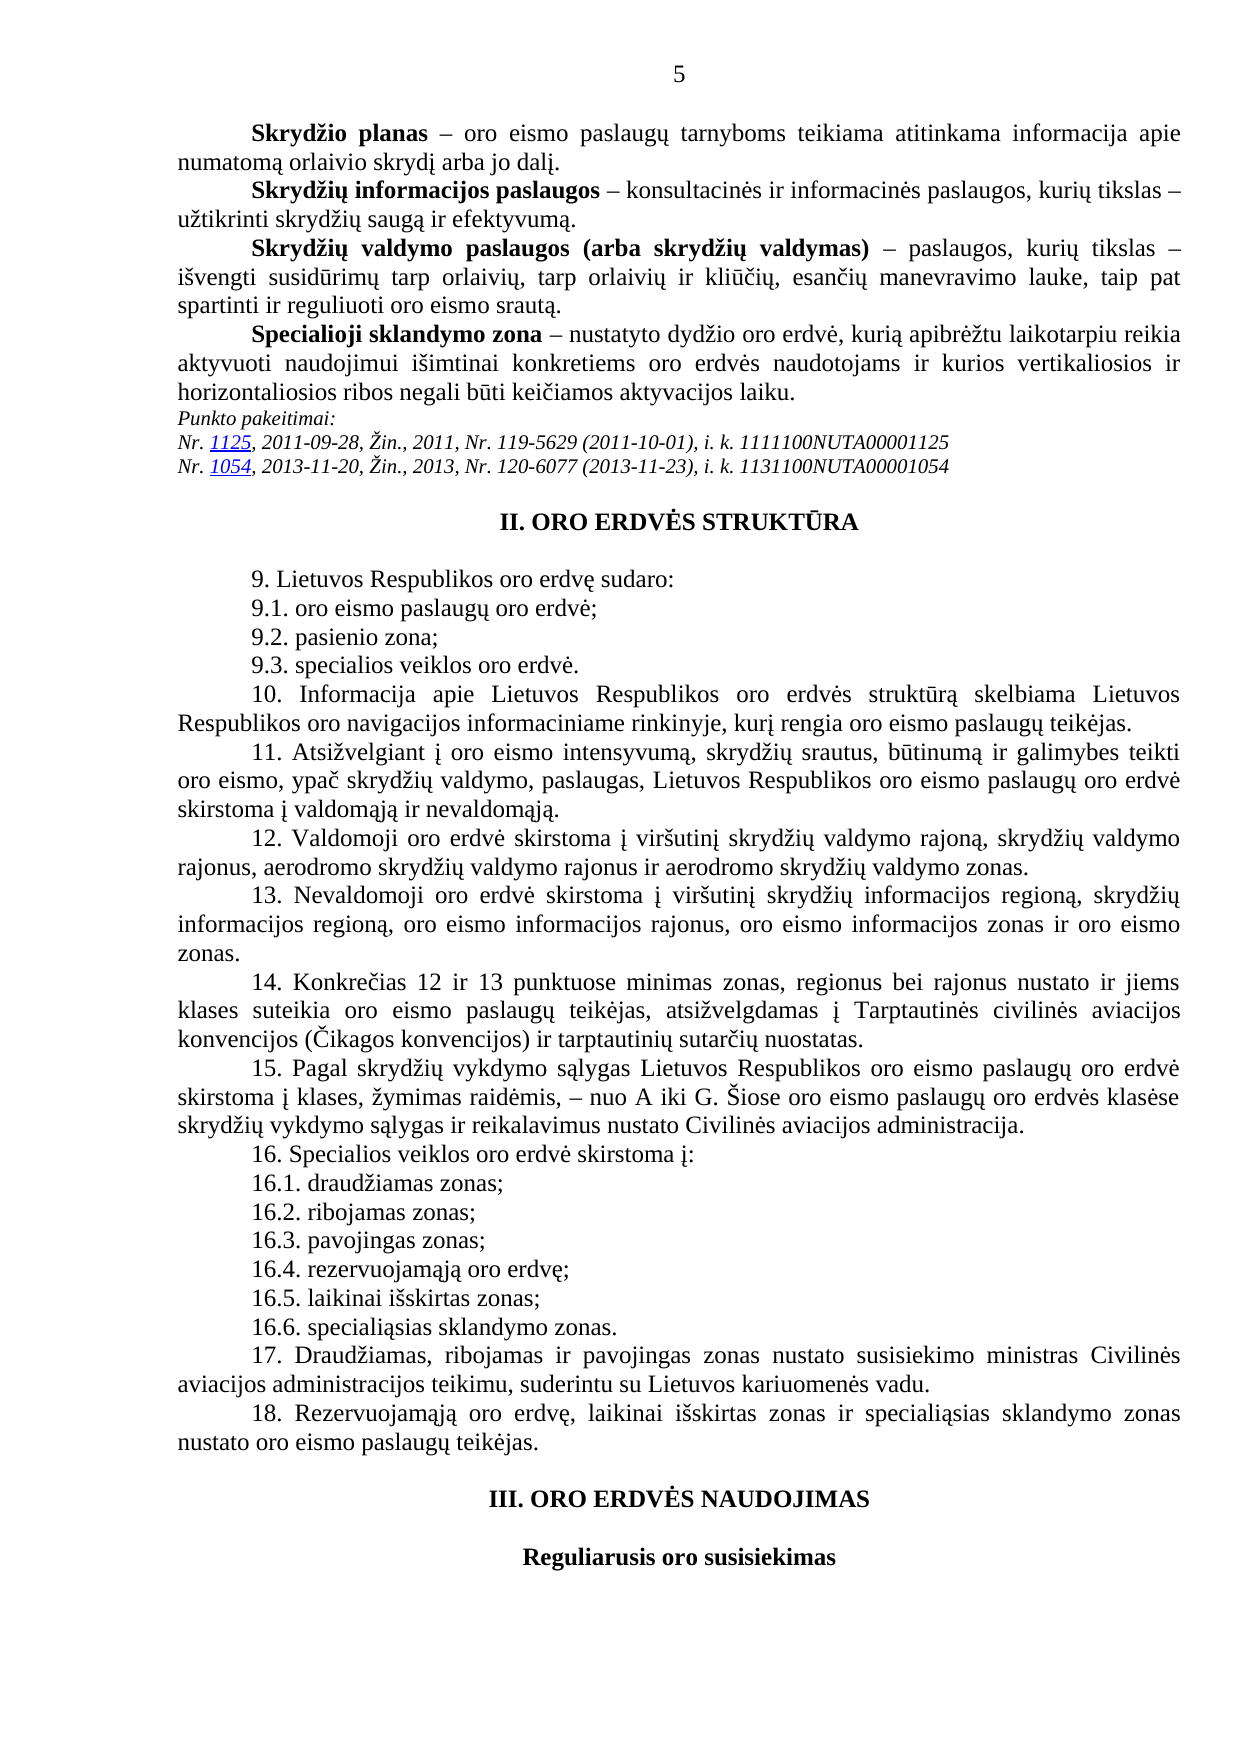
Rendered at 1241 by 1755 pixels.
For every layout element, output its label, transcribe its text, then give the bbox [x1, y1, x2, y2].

text Skrydžio planas – oro eismo paslaugų tarnyboms teikiama atitinkama informacija apie numatomą orlaivio skrydį arba jo dalį. [177, 118, 1181, 176]
text 16.4. rezervuojamąją oro erdvę; [177, 1254, 1181, 1283]
text Specialioji sklandymo zona – nustatyto dydžio oro erdvė, kurią apibrėžtu laikotarpiu reikia aktyvuoti naudojimui išimtinai konkretiems oro erdvės naudotojams ir kurios vertikaliosios ir horizontaliosios ribos negali būti keičiamos aktyvacijos laiku. [177, 319, 1181, 406]
text 16.1. draudžiamas zonas; [177, 1168, 1181, 1197]
text 9. Lietuvos Respublikos oro erdvę sudaro: [177, 564, 1181, 593]
text 18. Rezervuojamąją oro erdvę, laikinai išskirtas zonas ir specialiąsias sklandymo zonas nustato oro eismo paslaugų teikėjas. [177, 1398, 1181, 1455]
text 15. Pagal skrydžių vykdymo sąlygas Lietuvos Respublikos oro eismo paslaugų oro erdvė skirstoma į klases, žymimas raidėmis, – nuo A iki G. Šiose oro eismo paslaugų oro erdvės klasėse skrydžių vykdymo sąlygas ir reikalavimus nustato Civilinės aviacijos administracija. [177, 1053, 1181, 1139]
text 16. Specialios veiklos oro erdvė skirstoma į: [177, 1139, 1181, 1168]
text 12. Valdomoji oro erdvė skirstoma į viršutinį skrydžių valdymo rajoną, skrydžių valdymo rajonus, aerodromo skrydžių valdymo rajonus ir aerodromo skrydžių valdymo zonas. [177, 823, 1181, 880]
text 9.1. oro eismo paslaugų oro erdvė; [177, 593, 1181, 622]
text 16.5. laikinai išskirtas zonas; [177, 1283, 1181, 1312]
text Nr. 1054, 2013-11-20, Žin., 2013, Nr. 120-6077 (2013-11-23), i. k. 1131100NUTA00001054 [177, 454, 1181, 478]
text Punkto pakeitimai: [177, 406, 1181, 430]
text Skrydžių informacijos paslaugos – konsultacinės ir informacinės paslaugos, kurių tikslas – užtikrinti skrydžių saugą ir efektyvumą. [177, 176, 1181, 233]
text II. ORO ERDVĖS STRUKTŪRA [177, 507, 1181, 535]
text 16.2. ribojamas zonas; [177, 1197, 1181, 1225]
text Skrydžių valdymo paslaugos (arba skrydžių valdymas) – paslaugos, kurių tikslas – išvengti susidūrimų tarp orlaivių, tarp orlaivių ir kliūčių, esančių manevravimo lauke, taip pat spartinti ir reguliuoti oro eismo srautą. [177, 233, 1181, 319]
text Nr. 1125, 2011-09-28, Žin., 2011, Nr. 119-5629 (2011-10-01), i. k. 1111100NUTA00001125 [177, 430, 1181, 454]
text 10. Informacija apie Lietuvos Respublikos oro erdvės struktūrą skelbiama Lietuvos Respublikos oro navigacijos informaciniame rinkinyje, kurį rengia oro eismo paslaugų teikėjas. [177, 679, 1181, 737]
text 13. Nevaldomoji oro erdvė skirstoma į viršutinį skrydžių informacijos regioną, skrydžių informacijos regioną, oro eismo informacijos rajonus, oro eismo informacijos zonas ir oro eismo zonas. [177, 880, 1181, 967]
text 14. Konkrečias 12 ir 13 punktuose minimas zonas, regionus bei rajonus nustato ir jiems klases suteikia oro eismo paslaugų teikėjas, atsižvelgdamas į Tarptautinės civilinės aviacijos konvencijos (Čikagos konvencijos) ir tarptautinių sutarčių nuostatas. [177, 967, 1181, 1053]
text 9.3. specialios veiklos oro erdvė. [177, 650, 1181, 679]
text 16.3. pavojingas zonas; [177, 1225, 1181, 1254]
text 16.6. specialiąsias sklandymo zonas. [177, 1312, 1181, 1340]
text Reguliarusis oro susisiekimas [177, 1542, 1181, 1570]
text III. ORO ERDVĖS NAUDOJIMAS [177, 1484, 1181, 1513]
text 17. Draudžiamas, ribojamas ir pavojingas zonas nustato susisiekimo ministras Civilinės aviacijos administracijos teikimu, suderintu su Lietuvos kariuomenės vadu. [177, 1340, 1181, 1398]
text 11. Atsižvelgiant į oro eismo intensyvumą, skrydžių srautus, būtinumą ir galimybes teikti oro eismo, ypač skrydžių valdymo, paslaugas, Lietuvos Respublikos oro eismo paslaugų oro erdvė skirstoma į valdomąją ir nevaldomąją. [177, 737, 1181, 823]
text 9.2. pasienio zona; [177, 622, 1181, 650]
